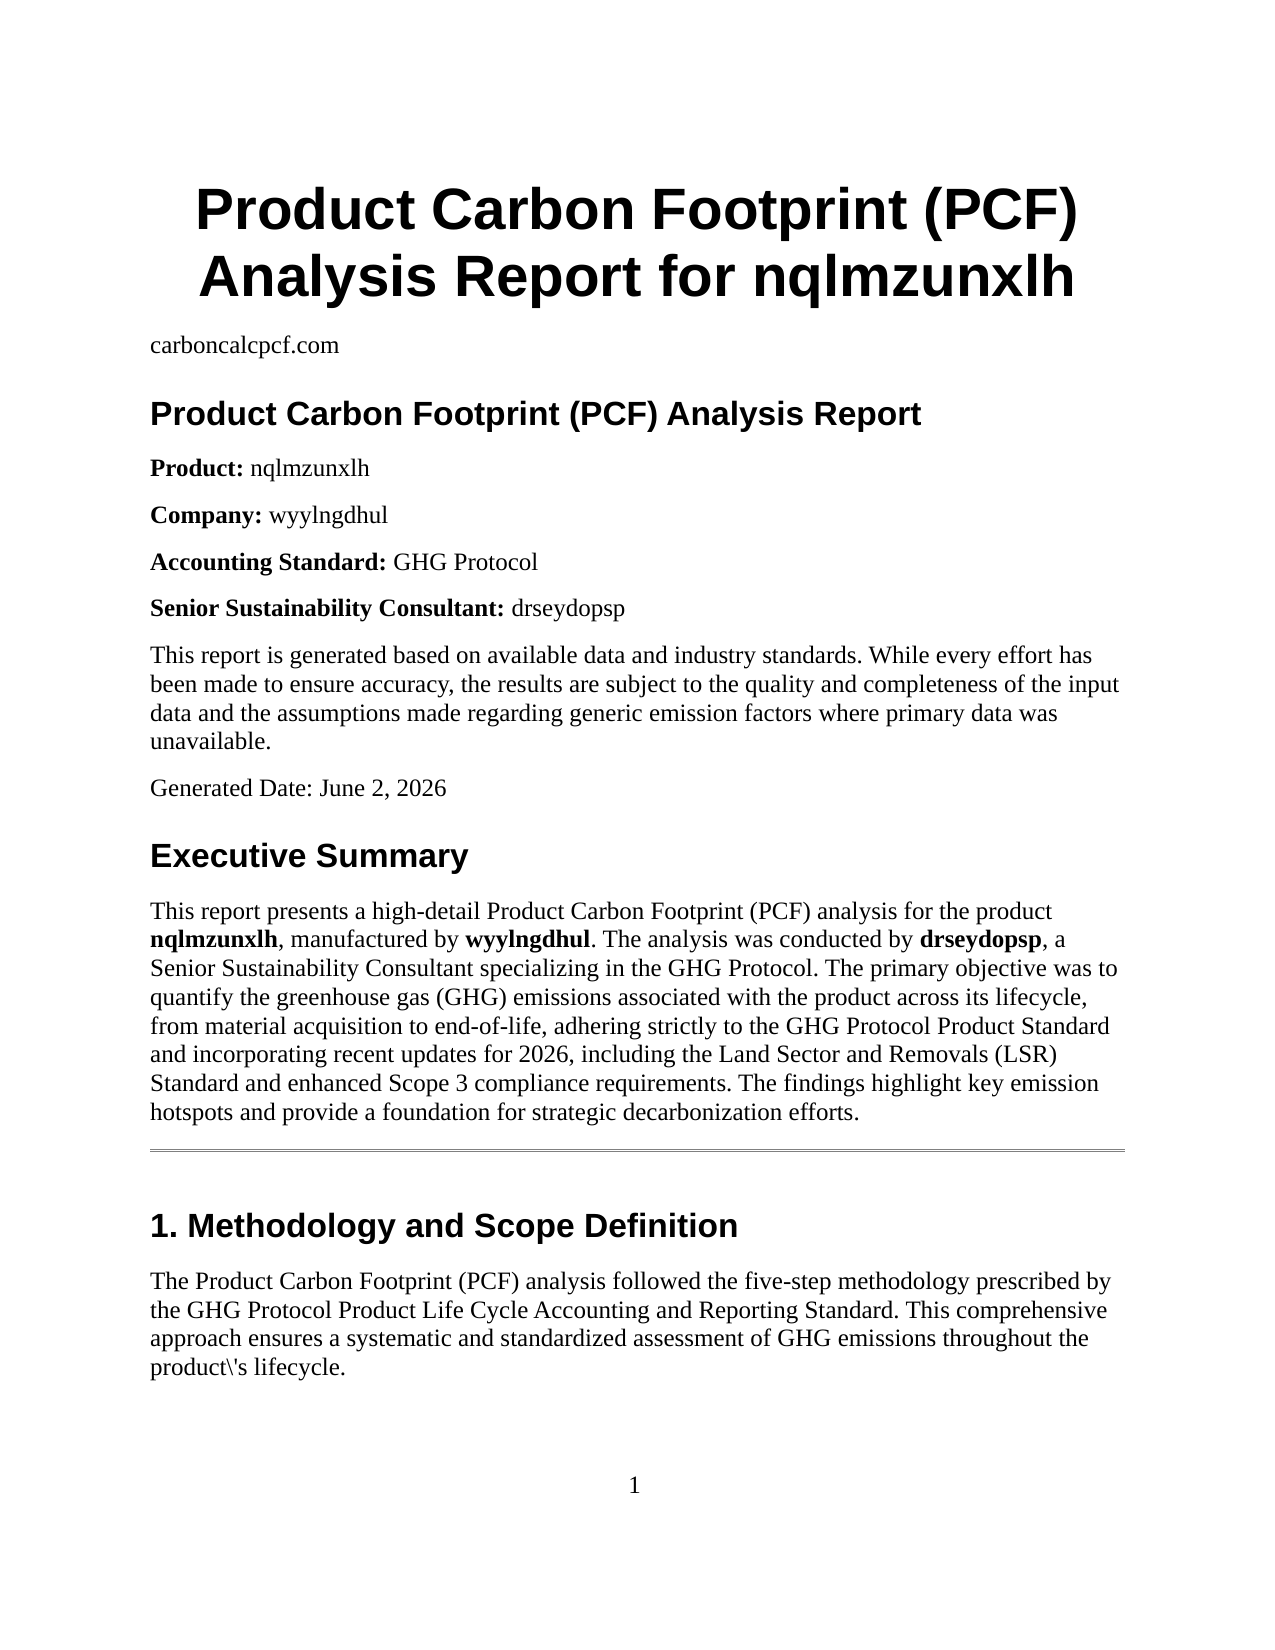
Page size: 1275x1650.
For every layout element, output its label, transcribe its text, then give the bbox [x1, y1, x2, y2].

text Company: wyylngdhul [150, 500, 1125, 529]
text Generated Date: June 2, 2026 [150, 773, 1125, 802]
text This report presents a high-detail Product Carbon Footprint (PCF) analysis for the product nqlmzunxlh, manufactured by wyylngdhul. The analysis was conducted by drseydopsp, a Senior Sustainability Consultant specializing in the GHG Protocol. The primary objective was to quantify the greenhouse gas (GHG) emissions associated with the product across its lifecycle, from material acquisition to end-of-life, adhering strictly to the GHG Protocol Product Standard and incorporating recent updates for 2026, including the Land Sector and Removals (LSR) Standard and enhanced Scope 3 compliance requirements. The findings highlight key emission hotspots and provide a foundation for strategic decarbonization efforts. [150, 896, 1125, 1126]
subtitle 1. Methodology and Scope Definition [150, 1206, 1125, 1244]
text The Product Carbon Footprint (PCF) analysis followed the five-step methodology prescribed by the GHG Protocol Product Life Cycle Accounting and Reporting Standard. This comprehensive approach ensures a systematic and standardized assessment of GHG emissions throughout the product\'s lifecycle. [150, 1266, 1125, 1381]
subtitle Product Carbon Footprint (PCF) Analysis Report [150, 393, 1125, 432]
subtitle Executive Summary [150, 836, 1125, 874]
text Product: nqlmzunxlh [150, 453, 1125, 482]
text carboncalcpcf.com [150, 331, 1125, 359]
title Product Carbon Footprint (PCF) Analysis Report for nqlmzunxlh [150, 175, 1125, 309]
text Senior Sustainability Consultant: drseydopsp [150, 593, 1125, 622]
text This report is generated based on available data and industry standards. While every effort has been made to ensure accuracy, the results are subject to the quality and completeness of the input data and the assumptions made regarding generic emission factors where primary data was unavailable. [150, 640, 1125, 755]
text Accounting Standard: GHG Protocol [150, 547, 1125, 576]
